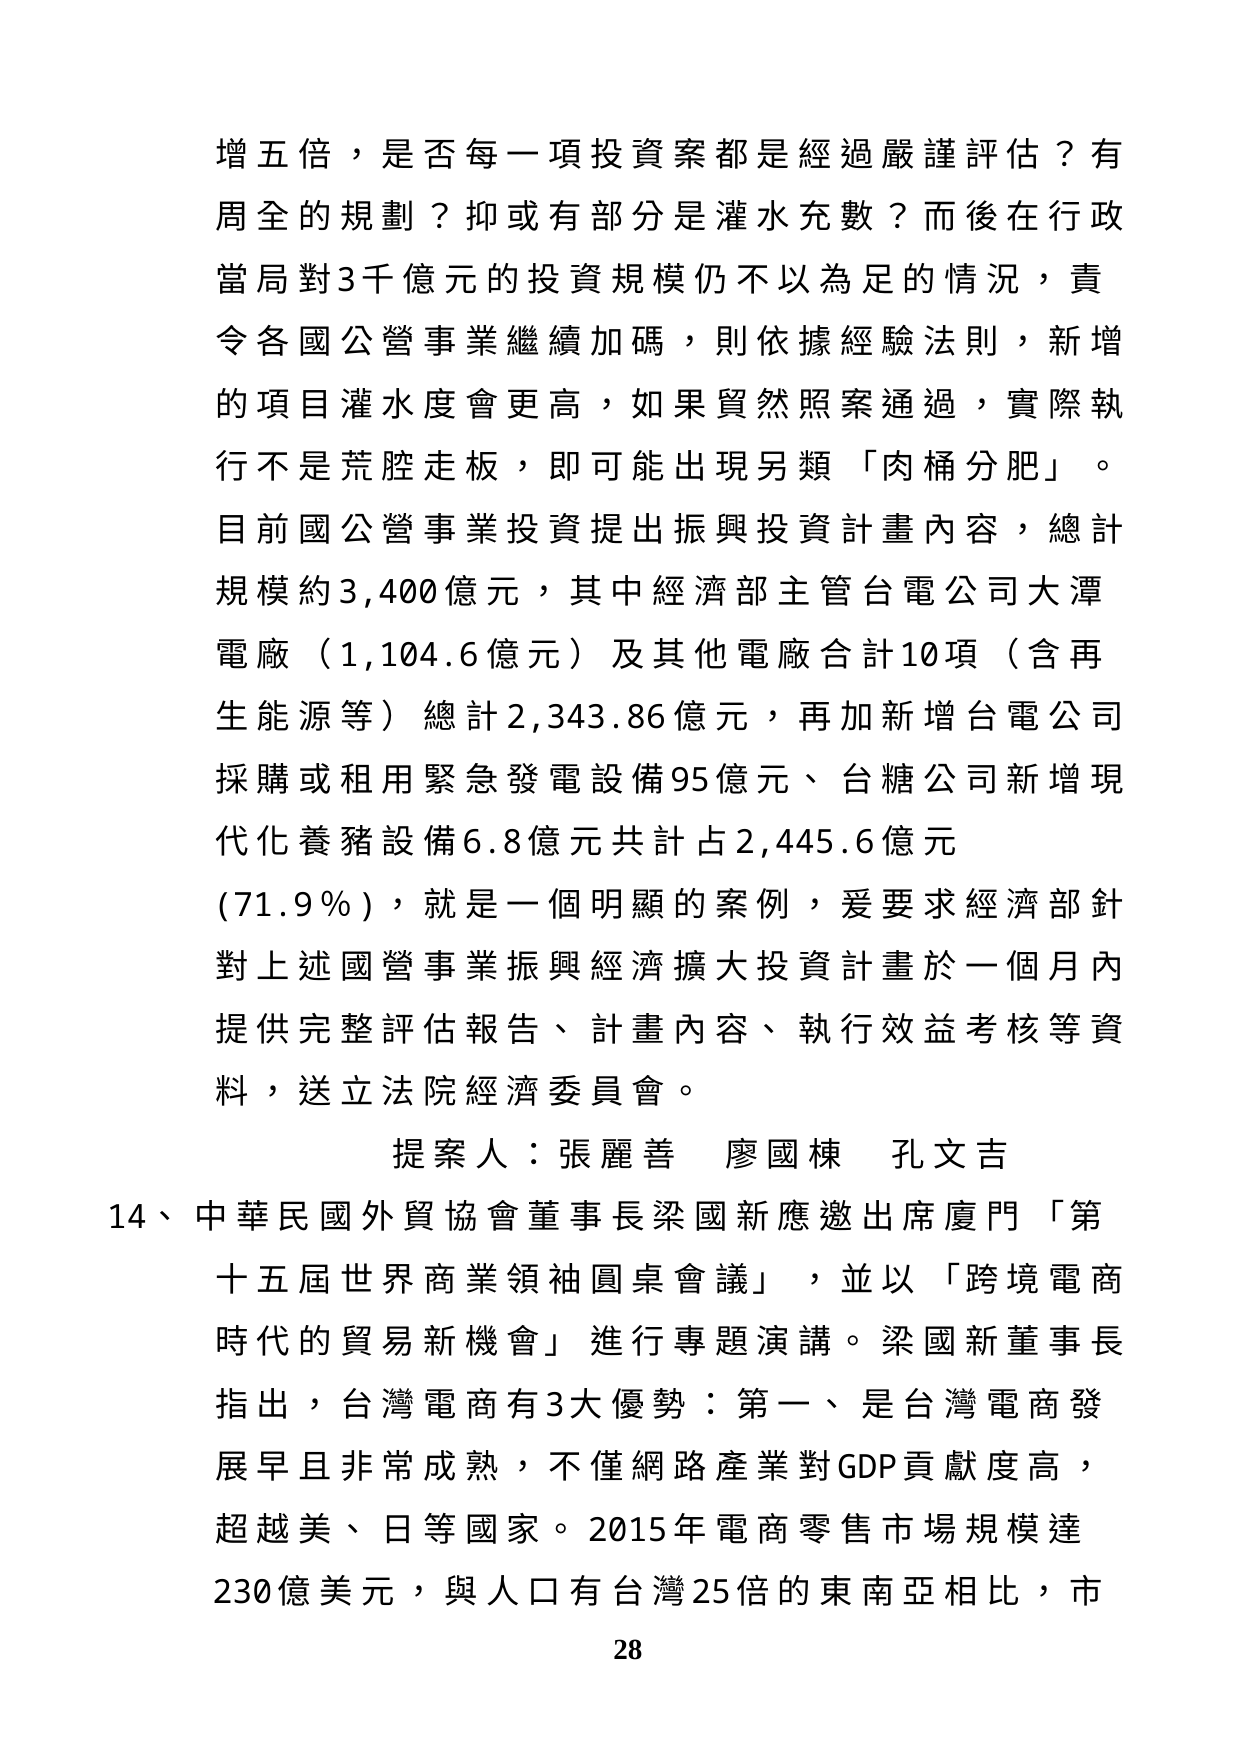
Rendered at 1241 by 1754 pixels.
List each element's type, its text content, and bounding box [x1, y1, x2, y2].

list 中華民國外貿協會董事長梁國新應邀出席廈門「第十五屆世界商業領袖圓桌會議」，並以「跨境電商時代的貿易新機會」進行專題演講。梁國新董事長指出，台灣電商有3大優勢：第一、是台灣電商發展早且非常成熟，不僅網路產業對GDP貢獻度高，超越美、日等國家。2015年電商零售市場規模達230億美元，與人口有台灣25倍的東南亞相比，市 [107, 1173, 1132, 1610]
text 提案人：張麗善 廖國棟 孔文吉 [384, 1110, 1044, 1173]
list 增五倍，是否每一項投資案都是經過嚴謹評估？有周全的規劃？抑或有部分是灌水充數？而後在行政當局對3千億元的投資規模仍不以為足的情況，責令各國公營事業繼續加碼，則依據經驗法則，新增的項目灌水度會更高，如果貿然照案通過，實際執行不是荒腔走板，即可能出現另類「肉桶分肥」。目前國公營事業投資提出振興投資計畫內容，總計規模約3,400億元，其中經濟部主管台電公司大潭電廠（1,104.6億元）及其他電廠合計10項（含再生能源等）總計2,343.86億元，再加新增台電公司採購或租用緊急發電設備95億元、台糖公司新增現代化養豬設備6.8億元共計占2,445.6億元(71.9％)，就是一個明顯的案例，爰要求經濟部針對上述國營事業振興經濟擴大投資計畫於一個月內提供完整評估報告、計畫內容、執行效益考核等資料，送立法院經濟委員會。 [107, 110, 1132, 1110]
